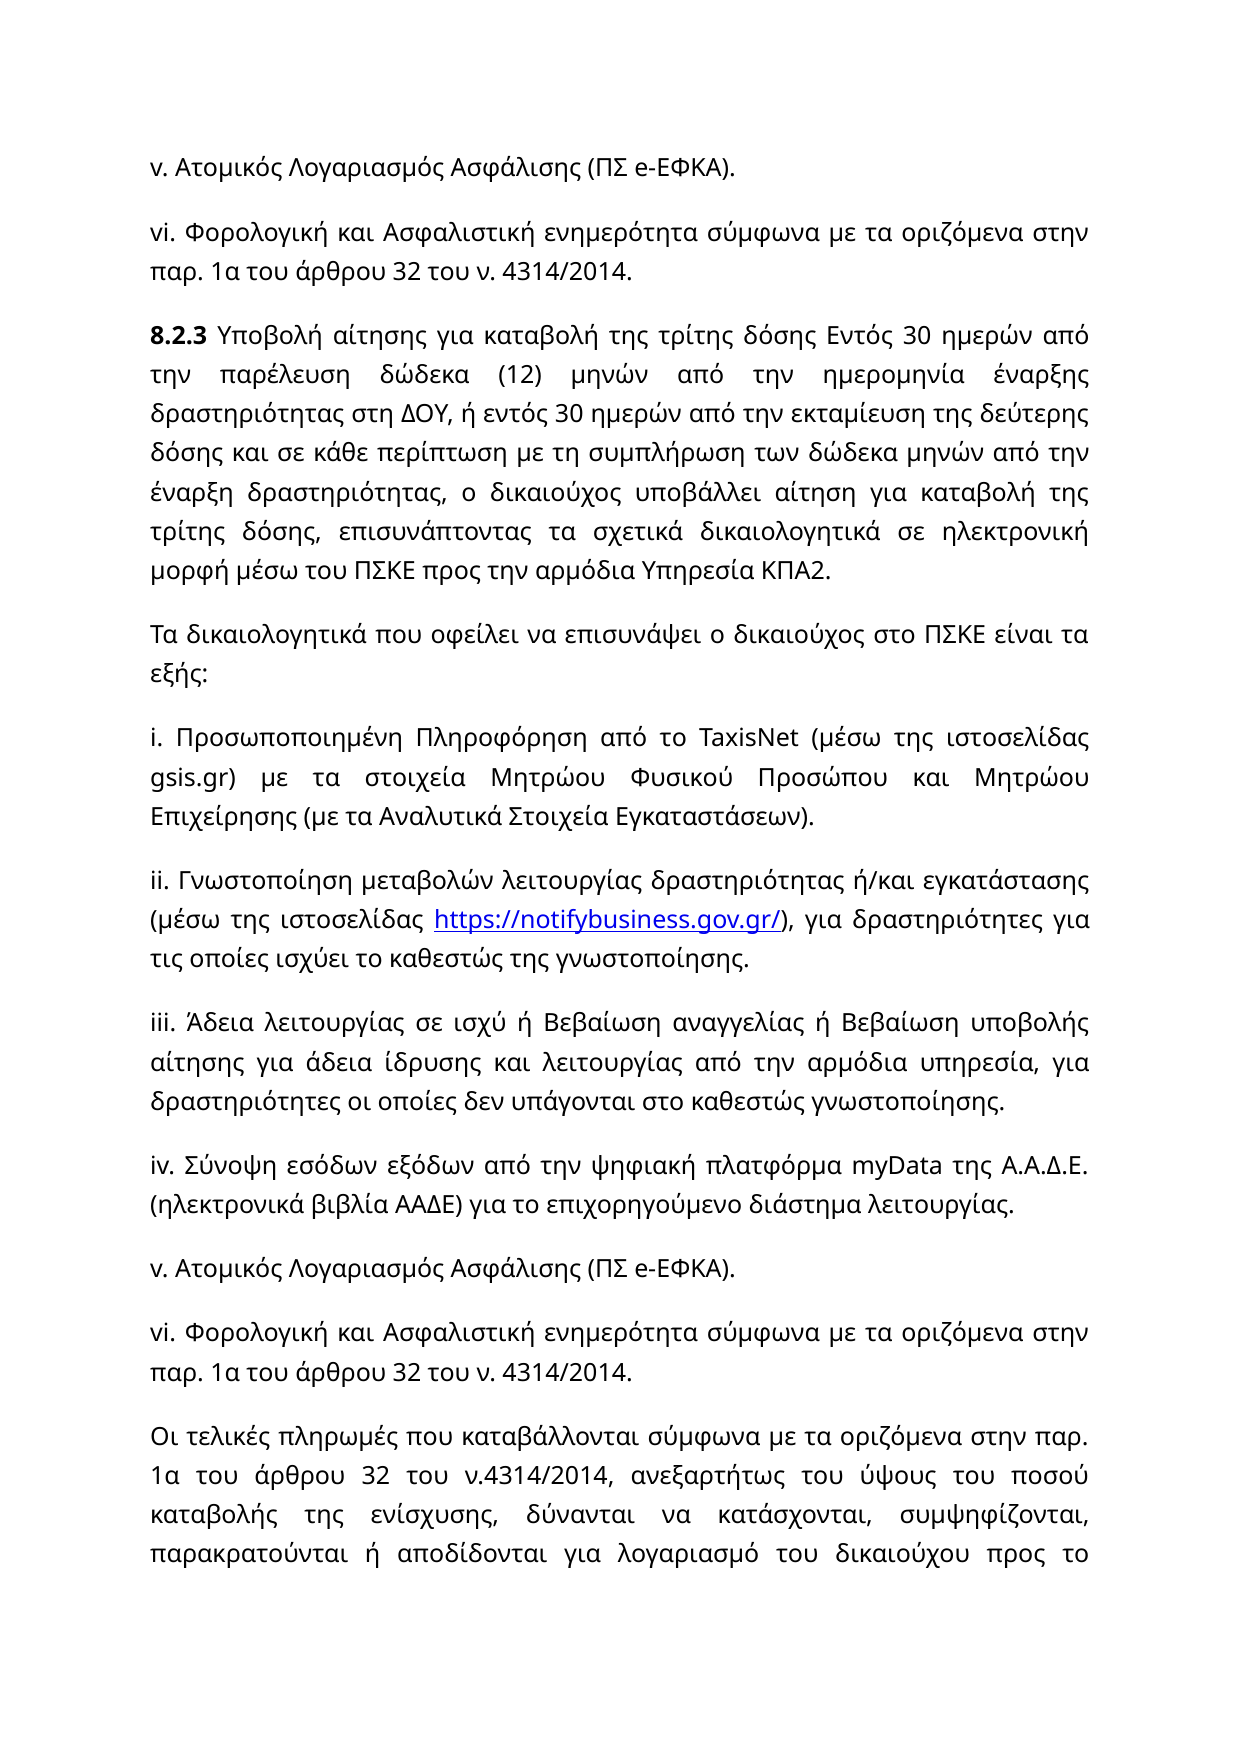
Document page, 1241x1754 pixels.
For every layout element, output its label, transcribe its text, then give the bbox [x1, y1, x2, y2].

text vi. Φορολογική και Ασφαλιστική ενημερότητα σύμφωνα με τα οριζόμενα στην παρ. 1α του άρθρου 32 του ν. 4314/2014. [150, 214, 1090, 287]
text i. Προσωποποιημένη Πληροφόρηση από το TaxisNet (μέσω της ιστοσελίδας gsis.gr) με τα στοιχεία Μητρώου Φυσικού Προσώπου και Μητρώου Επιχείρησης (με τα Αναλυτικά Στοιχεία Εγκαταστάσεων). [150, 720, 1090, 832]
text iii. Άδεια λειτουργίας σε ισχύ ή Βεβαίωση αναγγελίας ή Βεβαίωση υποβολής αίτησης για άδεια ίδρυσης και λειτουργίας από την αρμόδια υπηρεσία, για δραστηριότητες οι οποίες δεν υπάγονται στο καθεστώς γνωστοποίησης. [150, 1005, 1090, 1117]
text vi. Φορολογική και Ασφαλιστική ενημερότητα σύμφωνα με τα οριζόμενα στην παρ. 1α του άρθρου 32 του ν. 4314/2014. [150, 1315, 1090, 1388]
text Τα δικαιολογητικά που οφείλει να επισυνάψει ο δικαιούχος στο ΠΣΚΕ είναι τα εξής: [150, 617, 1090, 690]
text ii. Γνωστοποίηση μεταβολών λειτουργίας δραστηριότητας ή/και εγκατάστασης (μέσω της ιστοσελίδας https://notifybusiness.gov.gr/), για δραστηριότητες για τις οποίες ισχύει το καθεστώς της γνωστοποίησης. [150, 862, 1090, 975]
text v. Ατομικός Λογαριασμός Ασφάλισης (ΠΣ e-ΕΦΚΑ). [150, 150, 1090, 184]
text Οι τελικές πληρωμές που καταβάλλονται σύμφωνα με τα οριζόμενα στην παρ. 1α του άρθρου 32 του ν.4314/2014, ανεξαρτήτως του ύψους του ποσού καταβολής της ενίσχυσης, δύνανται να κατάσχονται, συμψηφίζονται, παρακρατούνται ή αποδίδονται για λογαριασμό του δικαιούχου προς το [150, 1418, 1090, 1570]
text 8.2.3 Υποβολή αίτησης για καταβολή της τρίτης δόσης Εντός 30 ημερών από την παρέλευση δώδεκα (12) μηνών από την ημερομηνία έναρξης δραστηριότητας στη ΔΟΥ, ή εντός 30 ημερών από την εκταμίευση της δεύτερης δόσης και σε κάθε περίπτωση με τη συμπλήρωση των δώδεκα μηνών από την έναρξη δραστηριότητας, ο δικαιούχος υποβάλλει αίτηση για καταβολή της τρίτης δόσης, επισυνάπτοντας τα σχετικά δικαιολογητικά σε ηλεκτρονική μορφή μέσω του ΠΣΚΕ προς την αρμόδια Υπηρεσία ΚΠΑ2. [150, 317, 1090, 587]
text v. Ατομικός Λογαριασμός Ασφάλισης (ΠΣ e-ΕΦΚΑ). [150, 1251, 1090, 1285]
text iv. Σύνοψη εσόδων εξόδων από την ψηφιακή πλατφόρμα myData της Α.Α.Δ.Ε. (ηλεκτρονικά βιβλία ΑΑΔΕ) για το επιχορηγούμενο διάστημα λειτουργίας. [150, 1147, 1090, 1221]
